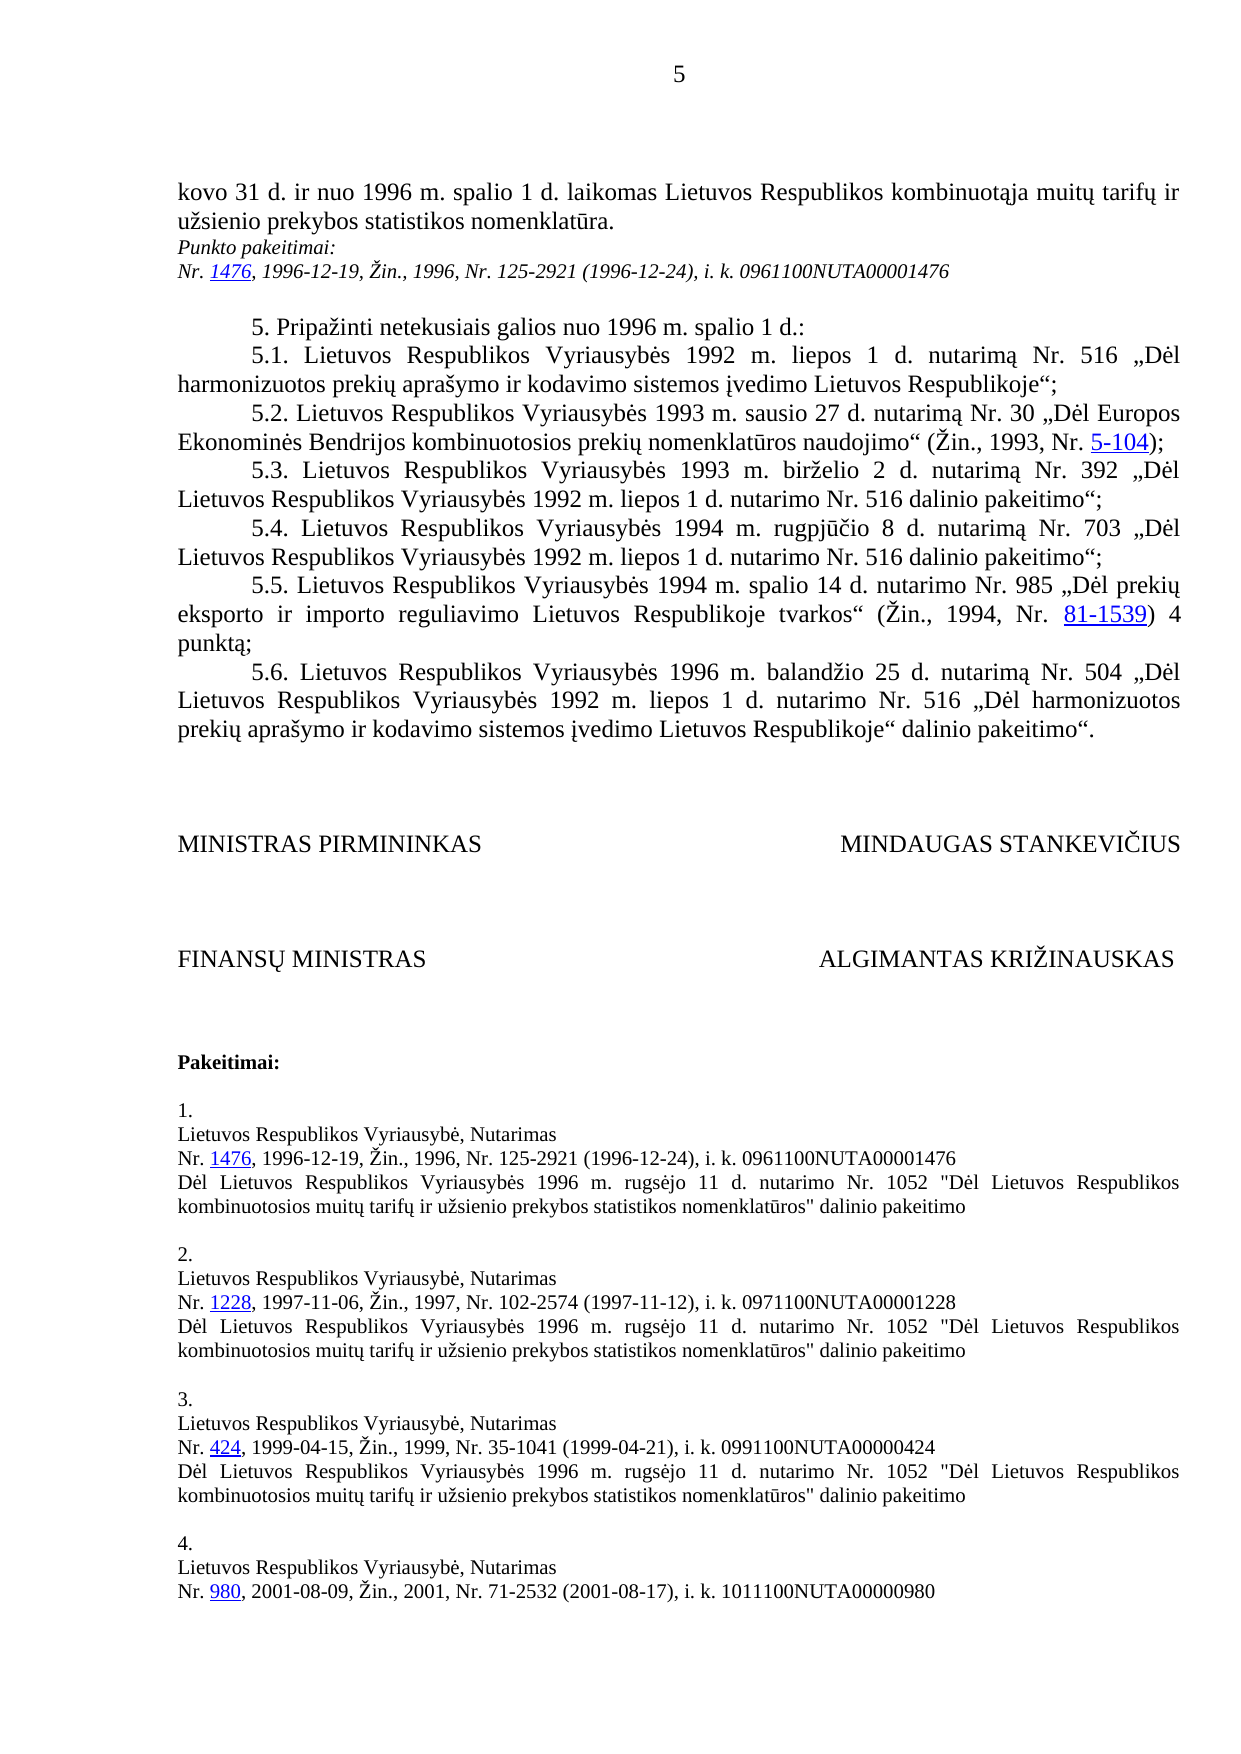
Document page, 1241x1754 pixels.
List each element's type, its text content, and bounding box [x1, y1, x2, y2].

text 5.3. Lietuvos Respublikos Vyriausybės 1993 m. birželio 2 d. nutarimą Nr. 392 „Dėl Lietuvos Respublikos Vyriausybės 1992 m. liepos 1 d. nutarimo Nr. 516 dalinio pakeitimo“; [177, 455, 1181, 513]
text Nr. 1476, 1996-12-19, Žin., 1996, Nr. 125-2921 (1996-12-24), i. k. 0961100NUTA00001476 [177, 1146, 1181, 1170]
text Punkto pakeitimai: [177, 235, 1181, 259]
text Pakeitimai: [177, 1050, 1181, 1074]
text 5.6. Lietuvos Respublikos Vyriausybės 1996 m. balandžio 25 d. nutarimą Nr. 504 „Dėl Lietuvos Respublikos Vyriausybės 1992 m. liepos 1 d. nutarimo Nr. 516 „Dėl harmonizuotos prekių aprašymo ir kodavimo sistemos įvedimo Lietuvos Respublikoje“ dalinio pakeitimo“. [177, 657, 1181, 743]
text 5.4. Lietuvos Respublikos Vyriausybės 1994 m. rugpjūčio 8 d. nutarimą Nr. 703 „Dėl Lietuvos Respublikos Vyriausybės 1992 m. liepos 1 d. nutarimo Nr. 516 dalinio pakeitimo“; [177, 513, 1181, 570]
text Lietuvos Respublikos Vyriausybė, Nutarimas [177, 1266, 1181, 1290]
text Lietuvos Respublikos Vyriausybė, Nutarimas [177, 1411, 1181, 1435]
text 5.5. Lietuvos Respublikos Vyriausybės 1994 m. spalio 14 d. nutarimo Nr. 985 „Dėl prekių eksporto ir importo reguliavimo Lietuvos Respublikoje tvarkos“ (Žin., 1994, Nr. 81-1539) 4 punktą; [177, 570, 1181, 657]
text FINANSŲ MINISTRAS ALGIMANTAS KRIŽINAUSKAS [177, 944, 1181, 973]
text MINISTRAS PIRMININKAS MINDAUGAS STANKEVIČIUS [177, 829, 1181, 858]
text Lietuvos Respublikos Vyriausybė, Nutarimas [177, 1122, 1181, 1146]
text Nr. 1476, 1996-12-19, Žin., 1996, Nr. 125-2921 (1996-12-24), i. k. 0961100NUTA00001476 [177, 259, 1181, 283]
text Dėl Lietuvos Respublikos Vyriausybės 1996 m. rugsėjo 11 d. nutarimo Nr. 1052 "Dėl Lietuvos Respublikos kombinuotosios muitų tarifų ir užsienio prekybos statistikos nomenklatūros" dalinio pakeitimo [177, 1314, 1181, 1362]
text Nr. 424, 1999-04-15, Žin., 1999, Nr. 35-1041 (1999-04-21), i. k. 0991100NUTA00000424 [177, 1435, 1181, 1459]
text 5. Pripažinti netekusiais galios nuo 1996 m. spalio 1 d.: [177, 312, 1181, 340]
text 5.2. Lietuvos Respublikos Vyriausybės 1993 m. sausio 27 d. nutarimą Nr. 30 „Dėl Europos Ekonominės Bendrijos kombinuotosios prekių nomenklatūros naudojimo“ (Žin., 1993, Nr. 5-104); [177, 398, 1181, 455]
text Nr. 980, 2001-08-09, Žin., 2001, Nr. 71-2532 (2001-08-17), i. k. 1011100NUTA00000980 [177, 1579, 1181, 1603]
text Nr. 1228, 1997-11-06, Žin., 1997, Nr. 102-2574 (1997-11-12), i. k. 0971100NUTA00001228 [177, 1290, 1181, 1314]
text Dėl Lietuvos Respublikos Vyriausybės 1996 m. rugsėjo 11 d. nutarimo Nr. 1052 "Dėl Lietuvos Respublikos kombinuotosios muitų tarifų ir užsienio prekybos statistikos nomenklatūros" dalinio pakeitimo [177, 1459, 1181, 1507]
text 3. [177, 1387, 1181, 1411]
text Lietuvos Respublikos Vyriausybė, Nutarimas [177, 1555, 1181, 1579]
text 2. [177, 1242, 1181, 1266]
text 1. [177, 1098, 1181, 1122]
text Dėl Lietuvos Respublikos Vyriausybės 1996 m. rugsėjo 11 d. nutarimo Nr. 1052 "Dėl Lietuvos Respublikos kombinuotosios muitų tarifų ir užsienio prekybos statistikos nomenklatūros" dalinio pakeitimo [177, 1170, 1181, 1218]
text 4. [177, 1531, 1181, 1555]
text 5.1. Lietuvos Respublikos Vyriausybės 1992 m. liepos 1 d. nutarimą Nr. 516 „Dėl harmonizuotos prekių aprašymo ir kodavimo sistemos įvedimo Lietuvos Respublikoje“; [177, 340, 1181, 398]
text kovo 31 d. ir nuo 1996 m. spalio 1 d. laikomas Lietuvos Respublikos kombinuotąja muitų tarifų ir užsienio prekybos statistikos nomenklatūra. [177, 177, 1181, 235]
